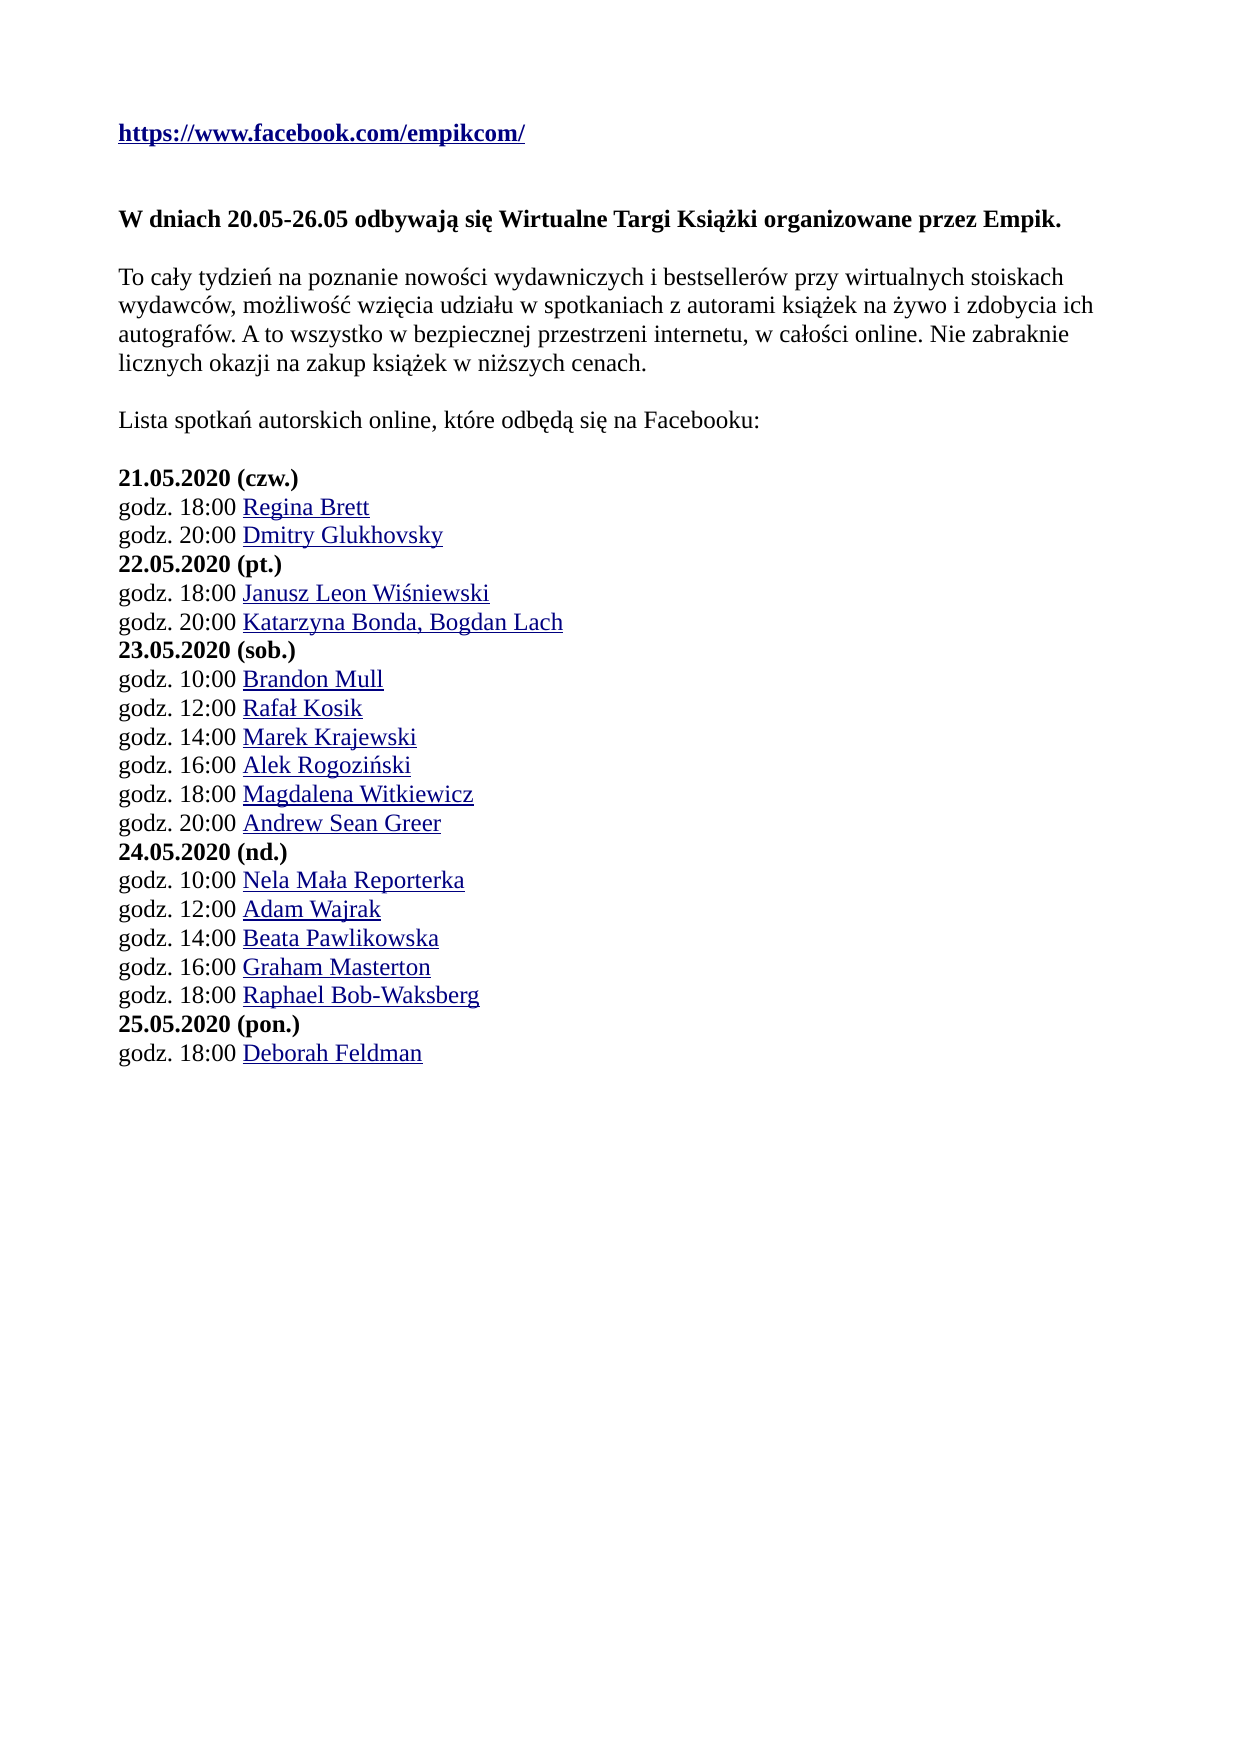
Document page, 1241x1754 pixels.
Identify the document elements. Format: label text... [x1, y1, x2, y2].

text 22.05.2020 (pt.) [118, 549, 1122, 578]
text godz. 10:00 Nela Mała Reporterka [118, 866, 1122, 894]
text godz. 18:00 Janusz Leon Wiśniewski [118, 578, 1122, 607]
text godz. 18:00 Magdalena Witkiewicz [118, 779, 1122, 808]
text godz. 20:00 Katarzyna Bonda, Bogdan Lach [118, 607, 1122, 636]
text 21.05.2020 (czw.) [118, 463, 1122, 492]
text godz. 12:00 Rafał Kosik [118, 693, 1122, 722]
text godz. 14:00 Beata Pawlikowska [118, 923, 1122, 952]
text godz. 16:00 Alek Rogoziński [118, 751, 1122, 779]
text godz. 20:00 Andrew Sean Greer [118, 808, 1122, 837]
text godz. 16:00 Graham Masterton [118, 952, 1122, 981]
text 24.05.2020 (nd.) [118, 837, 1122, 866]
text godz. 14:00 Marek Krajewski [118, 722, 1122, 751]
text https://www.facebook.com/empikcom/ [118, 118, 1122, 147]
text godz. 18:00 Raphael Bob-Waksberg [118, 981, 1122, 1009]
text W dniach 20.05-26.05 odbywają się Wirtualne Targi Książki organizowane przez Empik. [118, 204, 1122, 233]
text Lista spotkań autorskich online, które odbędą się na Facebooku: [118, 406, 1122, 434]
text To cały tydzień na poznanie nowości wydawniczych i bestsellerów przy wirtualnych stoiskach wydawców, możliwość wzięcia udziału w spotkaniach z autorami książek na żywo i zdobycia ich autografów. A to wszystko w bezpiecznej przestrzeni internetu, w całości online. Nie zabraknie licznych okazji na zakup książek w niższych cenach. [118, 262, 1122, 377]
text godz. 18:00 Regina Brett [118, 492, 1122, 521]
text godz. 12:00 Adam Wajrak [118, 894, 1122, 923]
text godz. 18:00 Deborah Feldman [118, 1038, 1122, 1067]
text 25.05.2020 (pon.) [118, 1009, 1122, 1038]
text godz. 10:00 Brandon Mull [118, 664, 1122, 693]
text 23.05.2020 (sob.) [118, 636, 1122, 664]
text godz. 20:00 Dmitry Glukhovsky [118, 521, 1122, 549]
